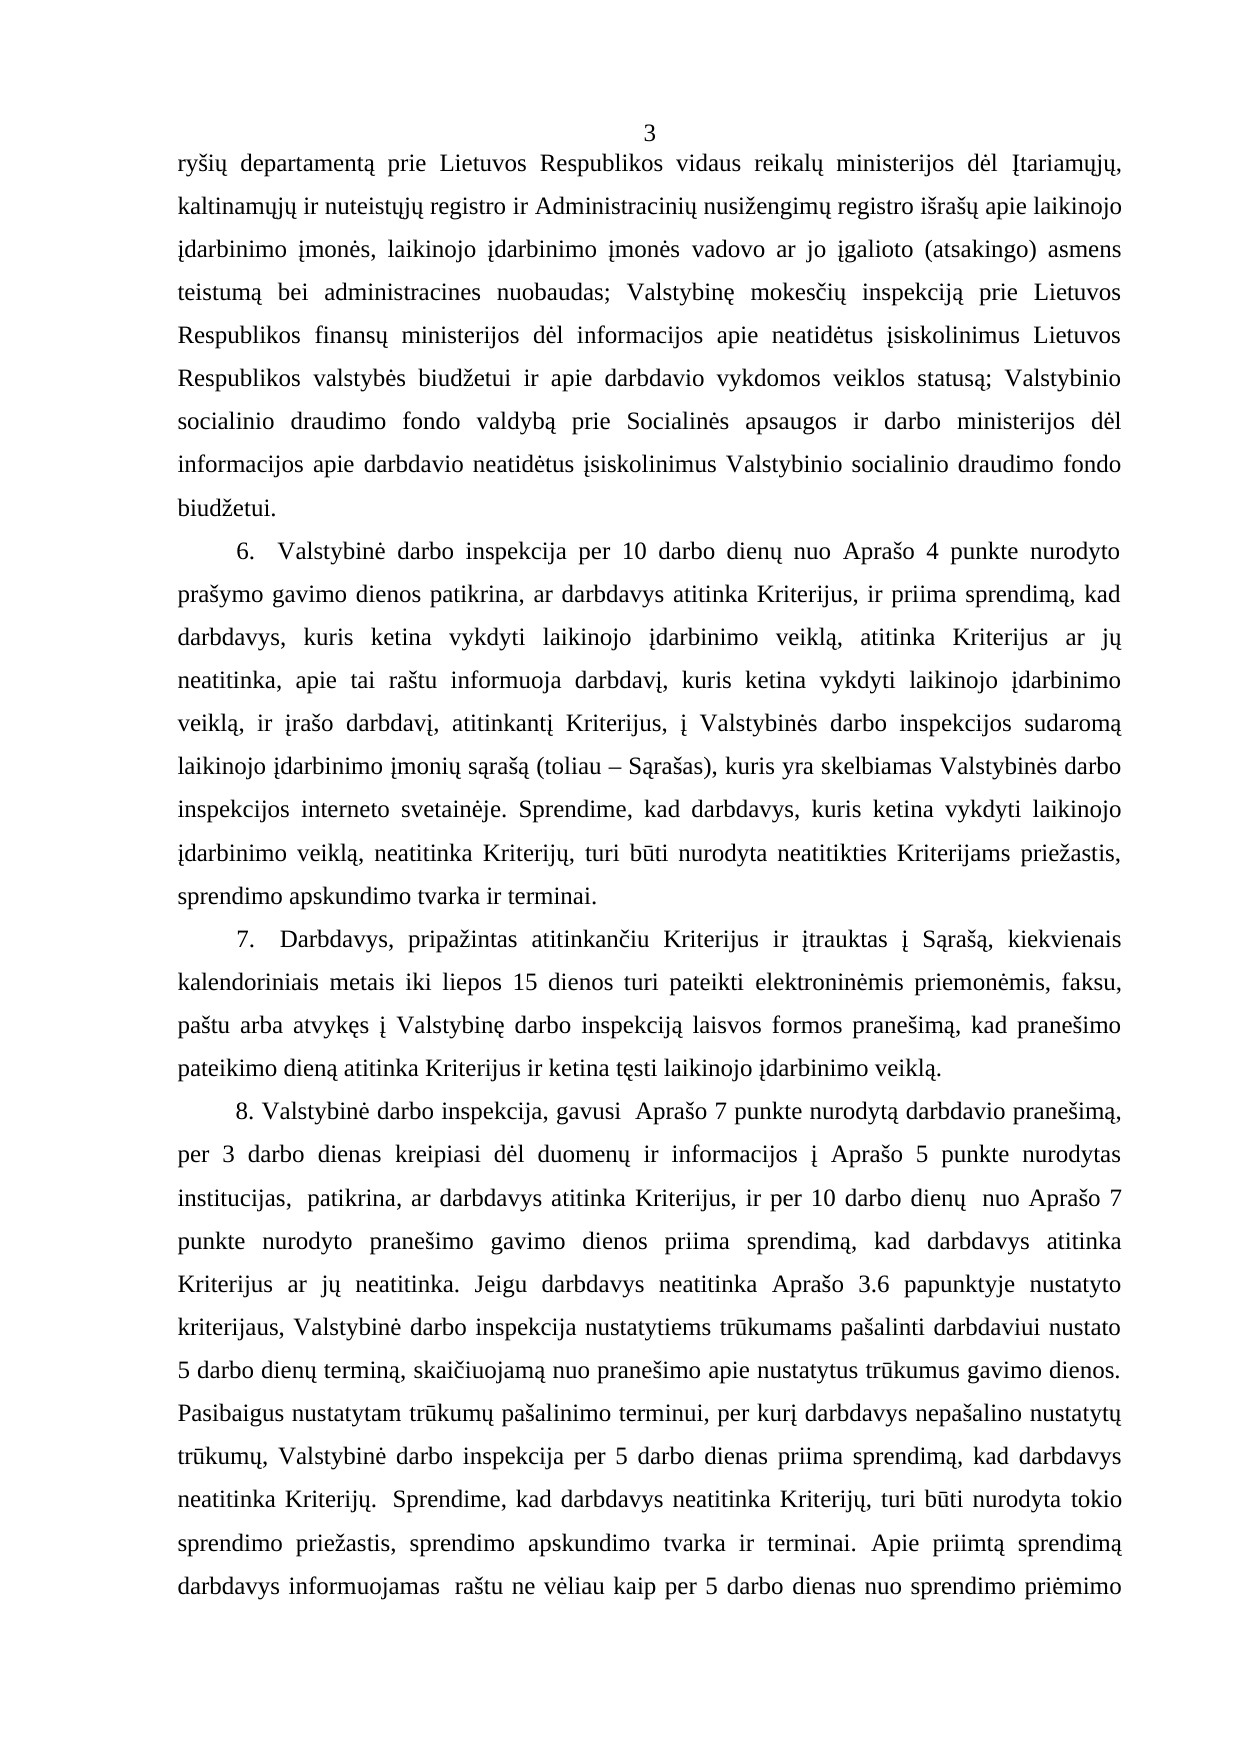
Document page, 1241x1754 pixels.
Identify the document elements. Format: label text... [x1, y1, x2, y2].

text 6. Valstybinė darbo inspekcija per 10 darbo dienų nuo Aprašo 4 punkte nurodyto prašymo gavimo dienos patikrina, ar darbdavys atitinka Kriterijus, ir priima sprendimą, kad darbdavys, kuris ketina vykdyti laikinojo įdarbinimo veiklą, atitinka Kriterijus ar jų neatitinka, apie tai raštu informuoja darbdavį, kuris ketina vykdyti laikinojo įdarbinimo veiklą, ir įrašo darbdavį, atitinkantį Kriterijus, į Valstybinės darbo inspekcijos sudaromą laikinojo įdarbinimo įmonių sąrašą (toliau – Sąrašas), kuris yra skelbiamas Valstybinės darbo inspekcijos interneto svetainėje. Sprendime, kad darbdavys, kuris ketina vykdyti laikinojo įdarbinimo veiklą, neatitinka Kriterijų, turi būti nurodyta neatitikties Kriterijams priežastis, sprendimo apskundimo tvarka ir terminai. [177, 536, 1122, 909]
text 8. Valstybinė darbo inspekcija, gavusi Aprašo 7 punkte nurodytą darbdavio pranešimą, per 3 darbo dienas kreipiasi dėl duomenų ir informacijos į Aprašo 5 punkte nurodytas institucijas, patikrina, ar darbdavys atitinka Kriterijus, ir per 10 darbo dienų nuo Aprašo 7 punkte nurodyto pranešimo gavimo dienos priima sprendimą, kad darbdavys atitinka Kriterijus ar jų neatitinka. Jeigu darbdavys neatitinka Aprašo 3.6 papunktyje nustatyto kriterijaus, Valstybinė darbo inspekcija nustatytiems trūkumams pašalinti darbdaviui nustato 5 darbo dienų terminą, skaičiuojamą nuo pranešimo apie nustatytus trūkumus gavimo dienos. Pasibaigus nustatytam trūkumų pašalinimo terminui, per kurį darbdavys nepašalino nustatytų trūkumų, Valstybinė darbo inspekcija per 5 darbo dienas priima sprendimą, kad darbdavys neatitinka Kriterijų. Sprendime, kad darbdavys neatitinka Kriterijų, turi būti nurodyta tokio sprendimo priežastis, sprendimo apskundimo tvarka ir terminai. Apie priimtą sprendimą darbdavys informuojamas raštu ne vėliau kaip per 5 darbo dienas nuo sprendimo priėmimo [177, 1096, 1122, 1599]
text ryšių departamentą prie Lietuvos Respublikos vidaus reikalų ministerijos dėl Įtariamųjų, kaltinamųjų ir nuteistųjų registro ir Administracinių nusižengimų registro išrašų apie laikinojo įdarbinimo įmonės, laikinojo įdarbinimo įmonės vadovo ar jo įgalioto (atsakingo) asmens teistumą bei administracines nuobaudas; Valstybinę mokesčių inspekciją prie Lietuvos Respublikos finansų ministerijos dėl informacijos apie neatidėtus įsiskolinimus Lietuvos Respublikos valstybės biudžetui ir apie darbdavio vykdomos veiklos statusą; Valstybinio socialinio draudimo fondo valdybą prie Socialinės apsaugos ir darbo ministerijos dėl informacijos apie darbdavio neatidėtus įsiskolinimus Valstybinio socialinio draudimo fondo biudžetui. [177, 148, 1122, 521]
text 7. Darbdavys, pripažintas atitinkančiu Kriterijus ir įtrauktas į Sąrašą, kiekvienais kalendoriniais metais iki liepos 15 dienos turi pateikti elektroninėmis priemonėmis, faksu, paštu arba atvykęs į Valstybinę darbo inspekciją laisvos formos pranešimą, kad pranešimo pateikimo dieną atitinka Kriterijus ir ketina tęsti laikinojo įdarbinimo veiklą. [177, 924, 1122, 1082]
